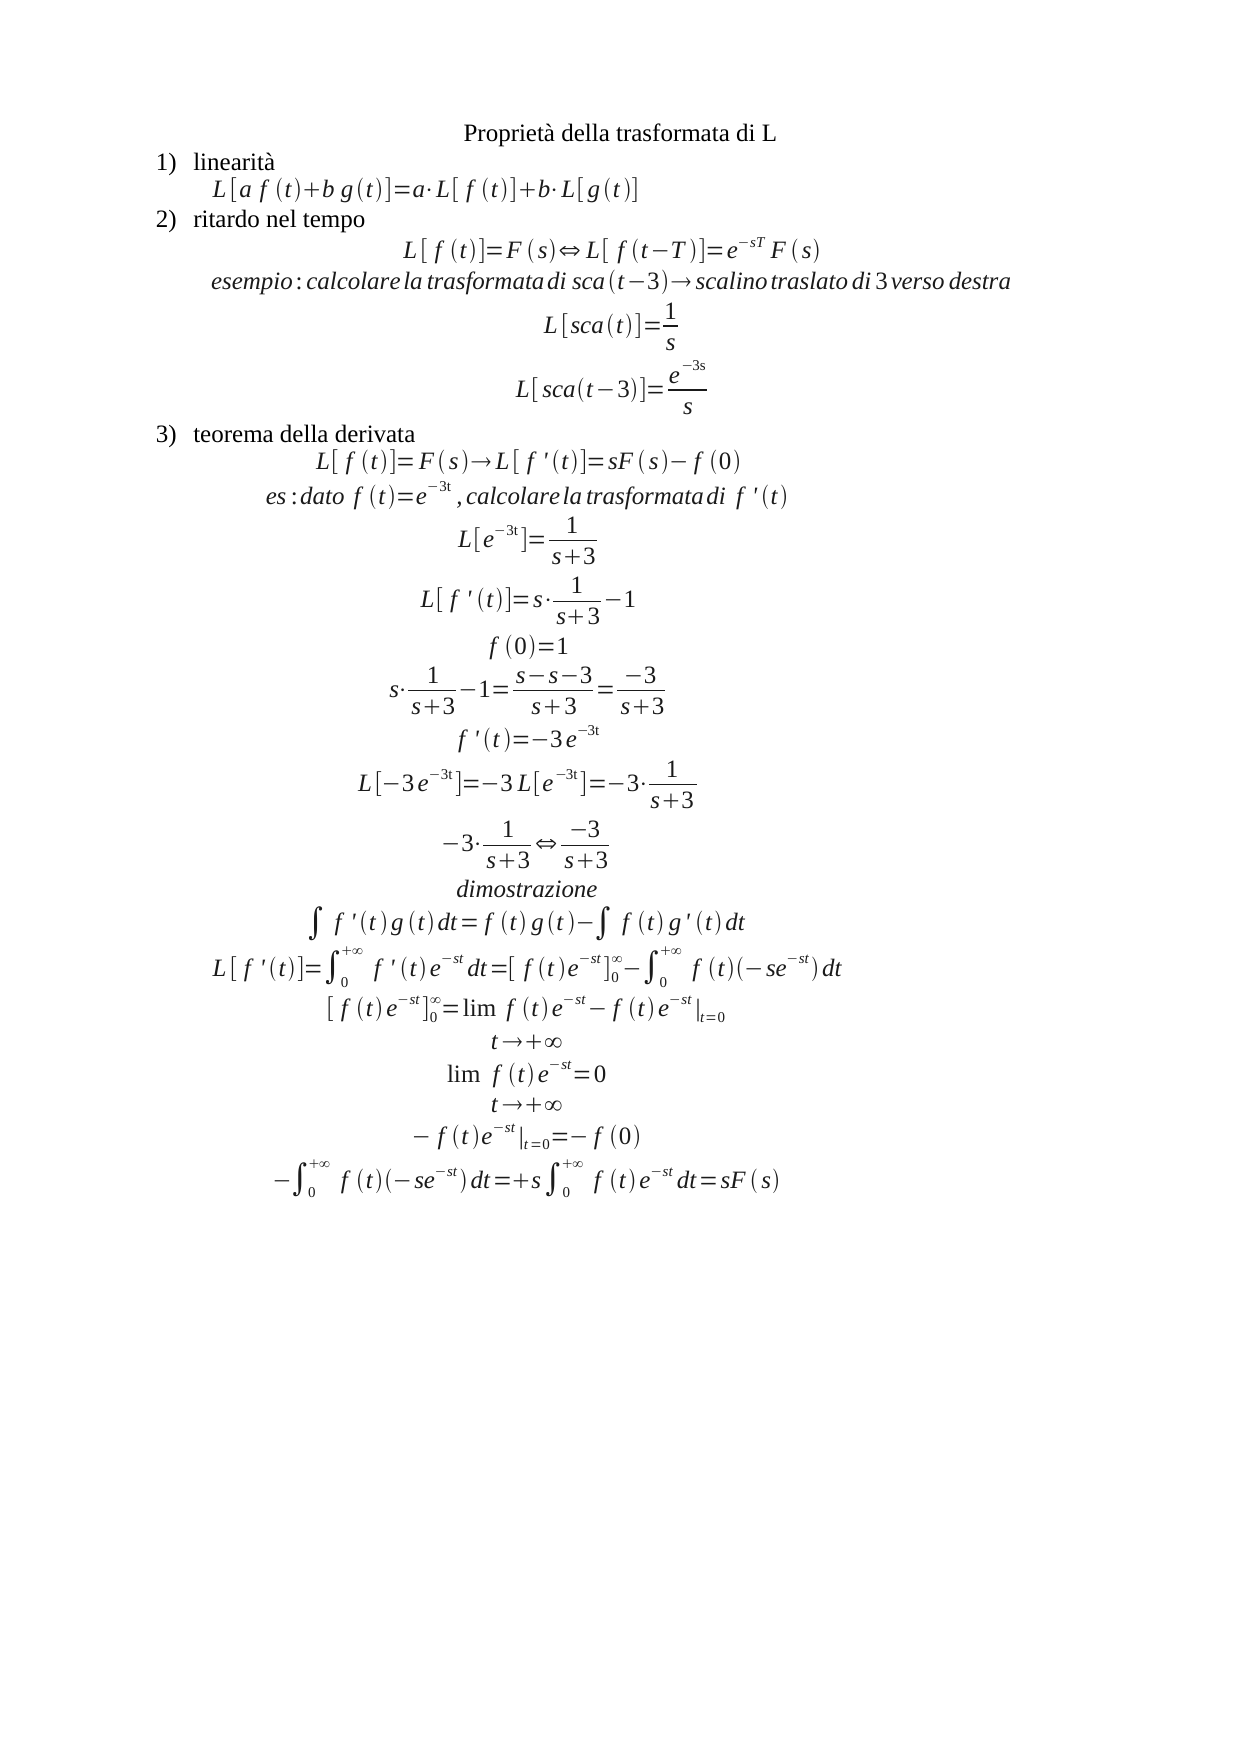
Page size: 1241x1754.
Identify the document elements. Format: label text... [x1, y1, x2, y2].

list linearità [156, 147, 1122, 176]
list teorema della derivata [156, 419, 1122, 448]
list ritardo nel tempo [156, 204, 1122, 233]
text Proprietà della trasformata di L [118, 118, 1122, 147]
